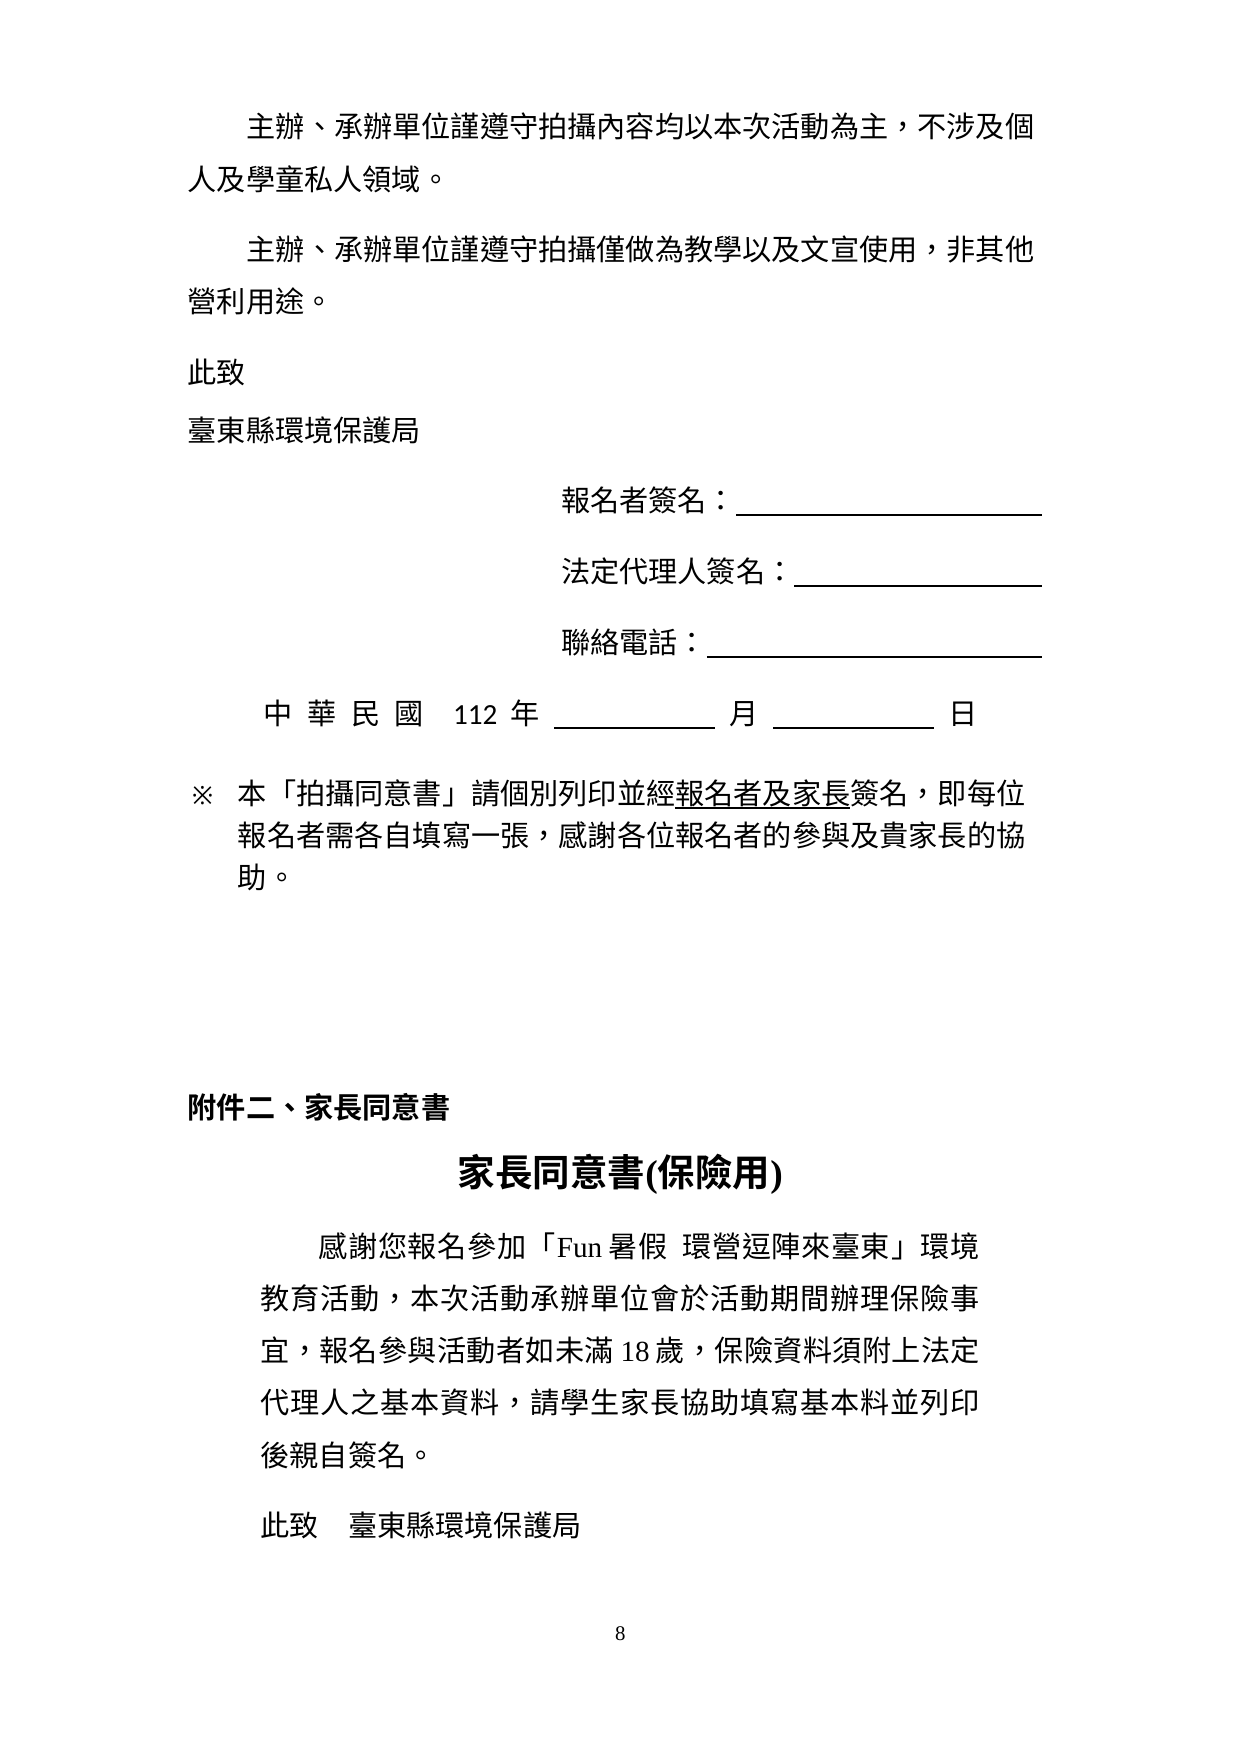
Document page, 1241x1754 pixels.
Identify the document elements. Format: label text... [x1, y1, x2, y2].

text 此致 [187, 342, 1053, 394]
text 此致 臺東縣環境保護局 [260, 1495, 980, 1547]
text 主辦、承辦單位謹遵守拍攝僅做為教學以及文宣使用，非其他營利用途。 [187, 219, 1053, 323]
text 感謝您報名參加「Fun暑假 環營逗陣來臺東」環境教育活動，本次活動承辦單位會於活動期間辦理保險事宜，報名參與活動者如未滿18歲，保險資料須附上法定代理人之基本資料，請學生家長協助填寫基本料並列印後親自簽名。 [260, 1216, 980, 1476]
text 臺東縣環境保護局 [187, 399, 1053, 451]
list 本「拍攝同意書」請個別列印並經報名者及家長簽名，即每位報名者需各自填寫一張，感謝各位報名者的參與及貴家長的協助。 [187, 770, 1053, 897]
text 聯絡電話： [561, 612, 1053, 664]
text 家長同意書(保險用) [187, 1145, 1053, 1197]
text 報名者簽名： [561, 470, 1053, 522]
text 附件二、家長同意書 [187, 1064, 1053, 1126]
text 中 華 民 國 112 年 月 日 [187, 683, 1053, 735]
text 法定代理人簽名： [561, 541, 1053, 593]
text 主辦、承辦單位謹遵守拍攝內容均以本次活動為主，不涉及個人及學童私人領域。 [187, 96, 1053, 200]
